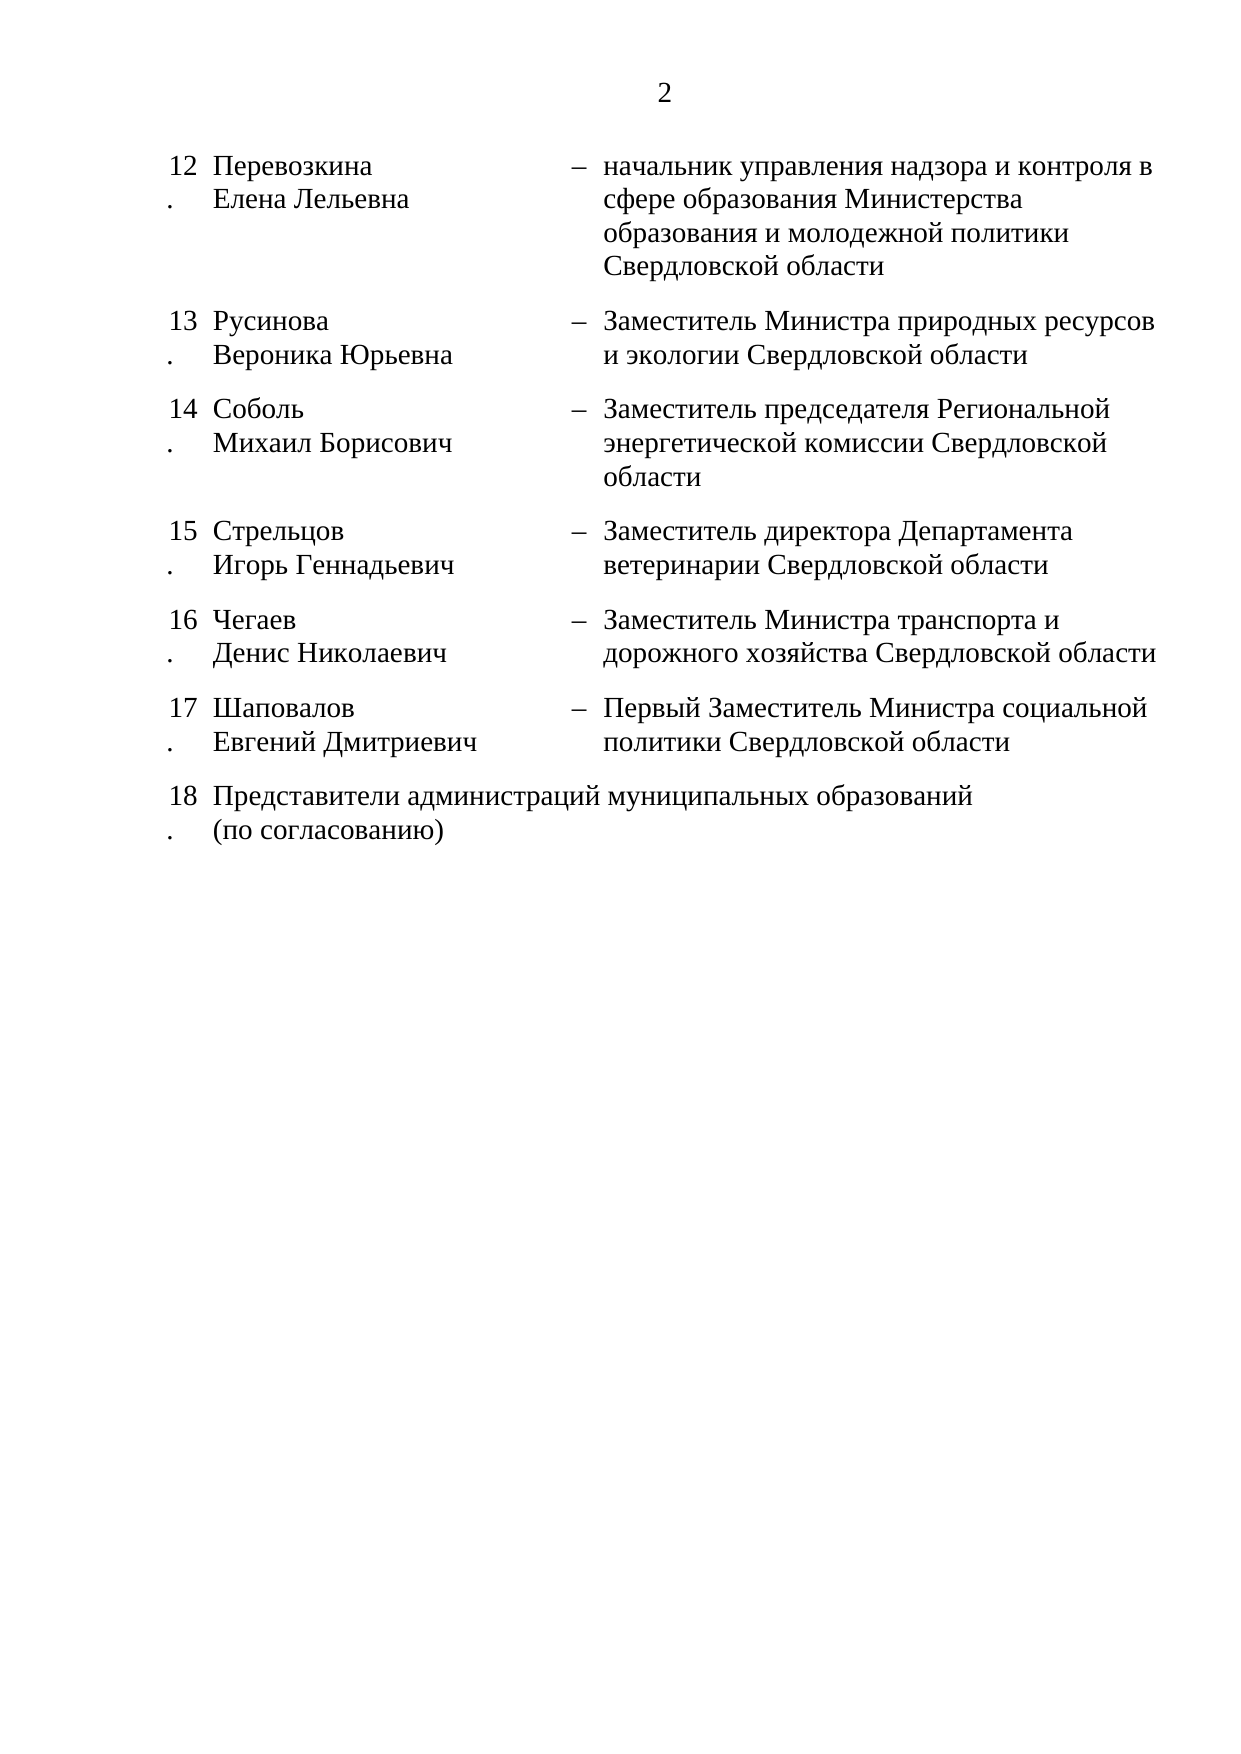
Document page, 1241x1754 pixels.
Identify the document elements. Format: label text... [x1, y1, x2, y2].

table_cell [148, 680, 206, 768]
table_cell – [561, 137, 597, 293]
table_cell Соболь Михаил Борисович [206, 381, 561, 503]
table_cell – [561, 680, 597, 768]
table_cell – [561, 503, 597, 591]
table_cell Представители администраций муниципальных образований (по согласованию) [206, 768, 1181, 856]
table_cell Заместитель Министра транспорта и дорожного хозяйства Свердловской области [597, 591, 1181, 679]
table_cell [148, 293, 206, 381]
table_cell Шаповалов Евгений Дмитриевич [206, 680, 561, 768]
table_cell Чегаев Денис Николаевич [206, 591, 561, 679]
table_cell [148, 591, 206, 679]
table_cell Стрельцов Игорь Геннадьевич [206, 503, 561, 591]
table_cell [148, 768, 206, 856]
table_cell начальник управления надзора и контроля в сфере образования Министерства образования и молодежной политики Свердловской области [597, 137, 1181, 293]
table_cell [148, 137, 206, 293]
table_cell – [561, 591, 597, 679]
table_cell [148, 503, 206, 591]
table_cell Перевозкина Елена Лельевна [206, 137, 561, 293]
table_cell – [561, 381, 597, 503]
table_cell [148, 381, 206, 503]
table_cell Первый Заместитель Министра социальной политики Свердловской области [597, 680, 1181, 768]
table_cell – [561, 293, 597, 381]
table_cell Заместитель Министра природных ресурсов и экологии Свердловской области [597, 293, 1181, 381]
table_cell Заместитель председателя Региональной энергетической комиссии Свердловской области [597, 381, 1181, 503]
table_cell Русинова Вероника Юрьевна [206, 293, 561, 381]
table_cell Заместитель директора Департамента ветеринарии Свердловской области [597, 503, 1181, 591]
